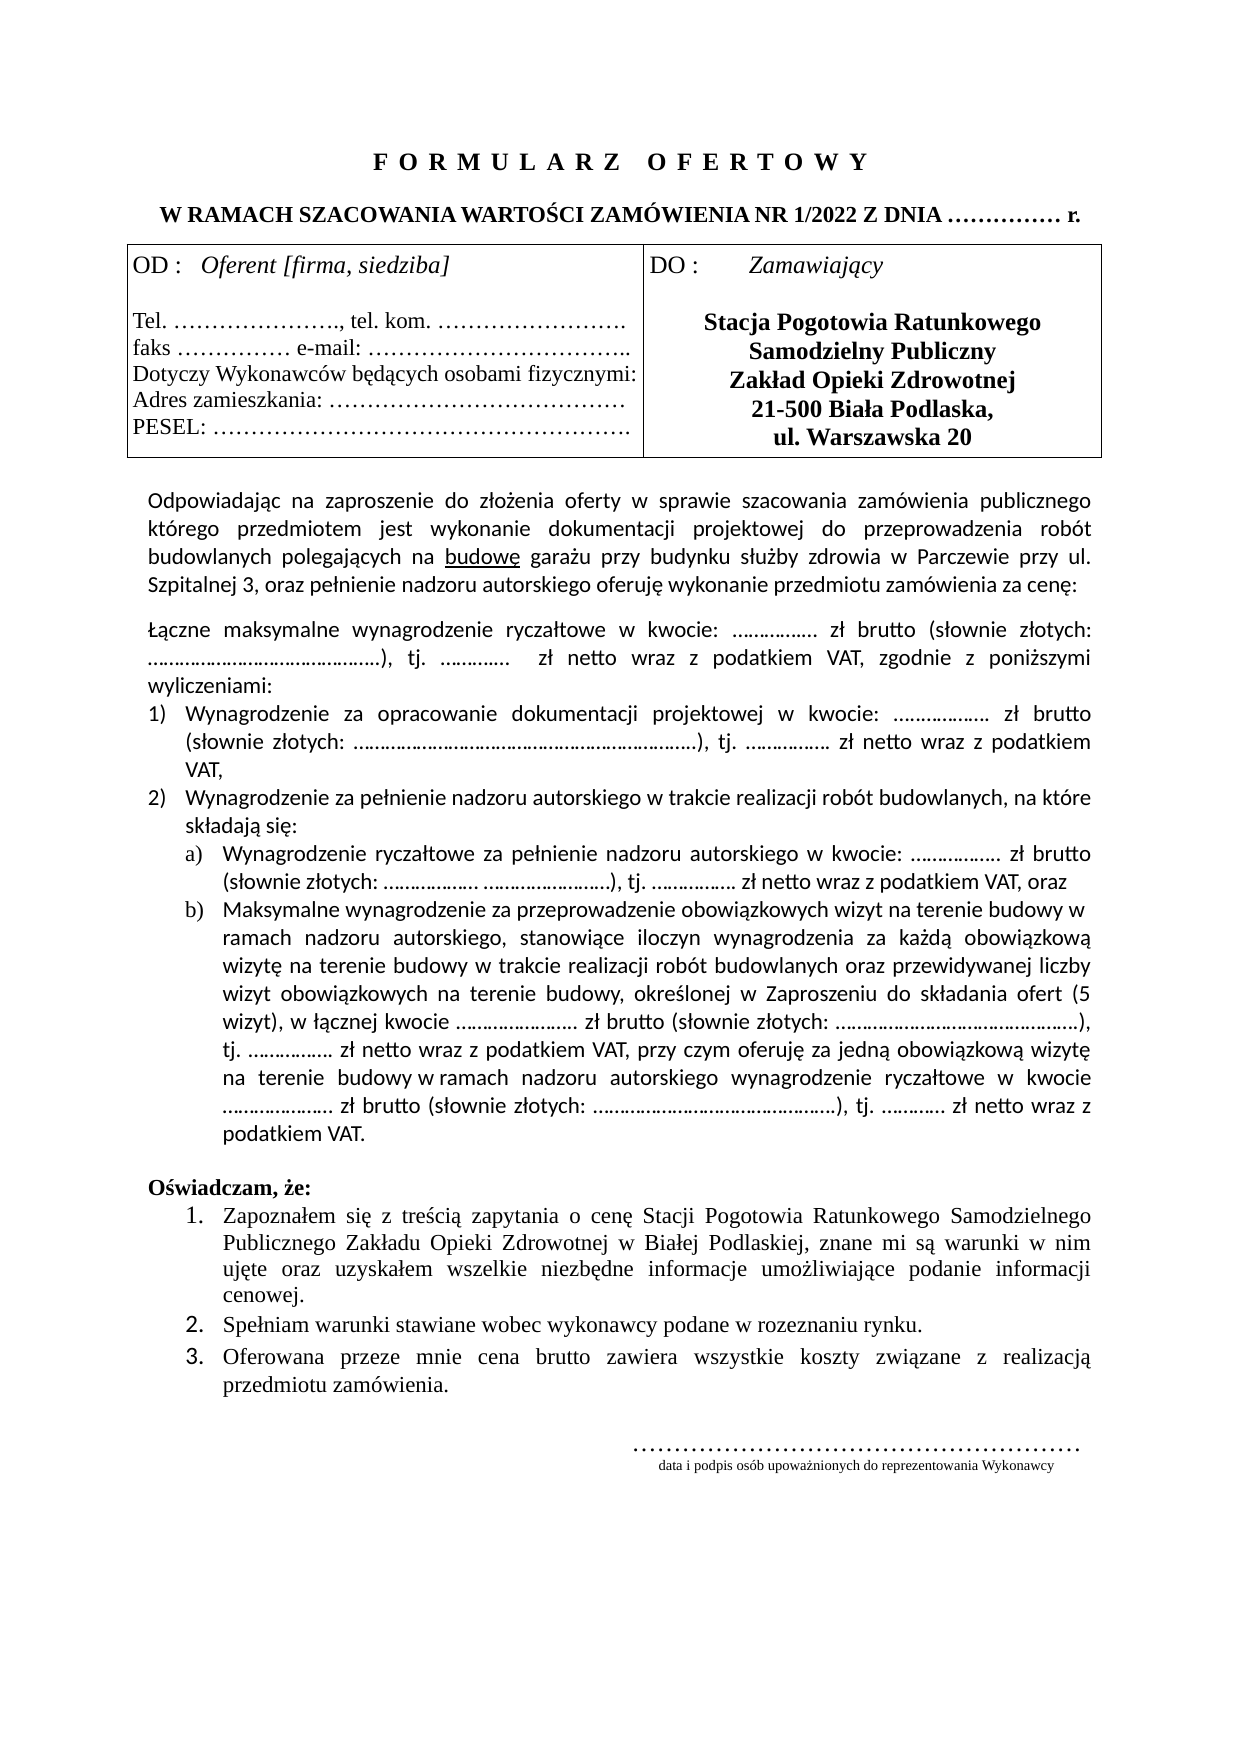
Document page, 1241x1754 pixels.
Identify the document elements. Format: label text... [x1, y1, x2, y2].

table_header OD : Oferent [firma, siedziba] Tel. …………………., tel. kom. ……………………. faks …………… e-mail: …………………………….. Dotyczy Wykonawców będących osobami fizycznymi: Adres zamieszkania: ………………………………… PESEL: ………………………………………………. [128, 245, 643, 457]
text FORMULARZ OFERTOWY [148, 147, 1093, 176]
list Wynagrodzenie za pełnienie nadzoru autorskiego w trakcie realizacji robót budowlanych, na które składają się: [148, 783, 1093, 839]
list Zapoznałem się z treścią zapytania o cenę Stacji Pogotowia Ratunkowego Samodzielnego Publicznego Zakładu Opieki Zdrowotnej w Białej Podlaskiej, znane mi są warunki w nim ujęte oraz uzyskałem wszelkie niezbędne informacje umożliwiające podanie informacji cenowej. [185, 1200, 1093, 1308]
list Wynagrodzenie za opracowanie dokumentacji projektowej w kwocie: …..…………. zł brutto (słownie złotych: ………………………………………………………..), tj. ……………. zł netto wraz z podatkiem VAT, [148, 699, 1093, 783]
table_header DO : Zamawiający Stacja Pogotowia Ratunkowego Samodzielny Publiczny Zakład Opieki Zdrowotnej 21-500 Biała Podlaska, ul. Warszawska 20 [644, 245, 1101, 457]
list Oferowana przeze mnie cena brutto zawiera wszystkie koszty związane z realizacją przedmiotu zamówienia. [185, 1340, 1093, 1397]
text data i podpis osób upoważnionych do reprezentowania Wykonawcy [620, 1456, 1093, 1473]
text ……………………………………………… [620, 1428, 1093, 1456]
list Spełniam warunki stawiane wobec wykonawcy podane w rozeznaniu rynku. [185, 1308, 1093, 1338]
text Łączne maksymalne wynagrodzenie ryczałtowe w kwocie: ………….… zł brutto (słownie złotych: ……………………………………..), tj. ……….… zł netto wraz z podatkiem VAT, zgodnie z poniższymi wyliczeniami: [148, 615, 1093, 699]
list Wynagrodzenie ryczałtowe za pełnienie nadzoru autorskiego w kwocie: …………….. zł brutto (słownie złotych: ……………… ……………………), tj. ……………. zł netto wraz z podatkiem VAT, oraz [185, 839, 1093, 895]
text Odpowiadając na zaproszenie do złożenia oferty w sprawie szacowania zamówienia publicznego którego przedmiotem jest wykonanie dokumentacji projektowej do przeprowadzenia robót budowlanych polegających na budowę garażu przy budynku służby zdrowia w Parczewie przy ul. Szpitalnej 3, oraz pełnienie nadzoru autorskiego oferuję wykonanie przedmiotu zamówienia za cenę: [148, 486, 1093, 598]
list Maksymalne wynagrodzenie za przeprowadzenie obowiązkowych wizyt na terenie budowy w ramach nadzoru autorskiego, stanowiące iloczyn wynagrodzenia za każdą obowiązkową wizytę na terenie budowy w trakcie realizacji robót budowlanych oraz przewidywanej liczby wizyt obowiązkowych na terenie budowy, określonej w Zaproszeniu do składania ofert (5 wizyt), w łącznej kwocie ………………….. zł brutto (słownie złotych: ……………………………………….), tj. ……………. zł netto wraz z podatkiem VAT, przy czym oferuję za jedną obowiązkową wizytę na terenie budowy w ramach nadzoru autorskiego wynagrodzenie ryczałtowe w kwocie ………………… zł brutto (słownie złotych: ……………………………………….), tj. ………… zł netto wraz z podatkiem VAT. [185, 895, 1093, 1147]
text W RAMACH SZACOWANIA WARTOŚCI ZAMÓWIENIA NR 1/2022 Z DNIA …………… r. [148, 201, 1093, 227]
text Oświadczam, że: [148, 1174, 1093, 1200]
